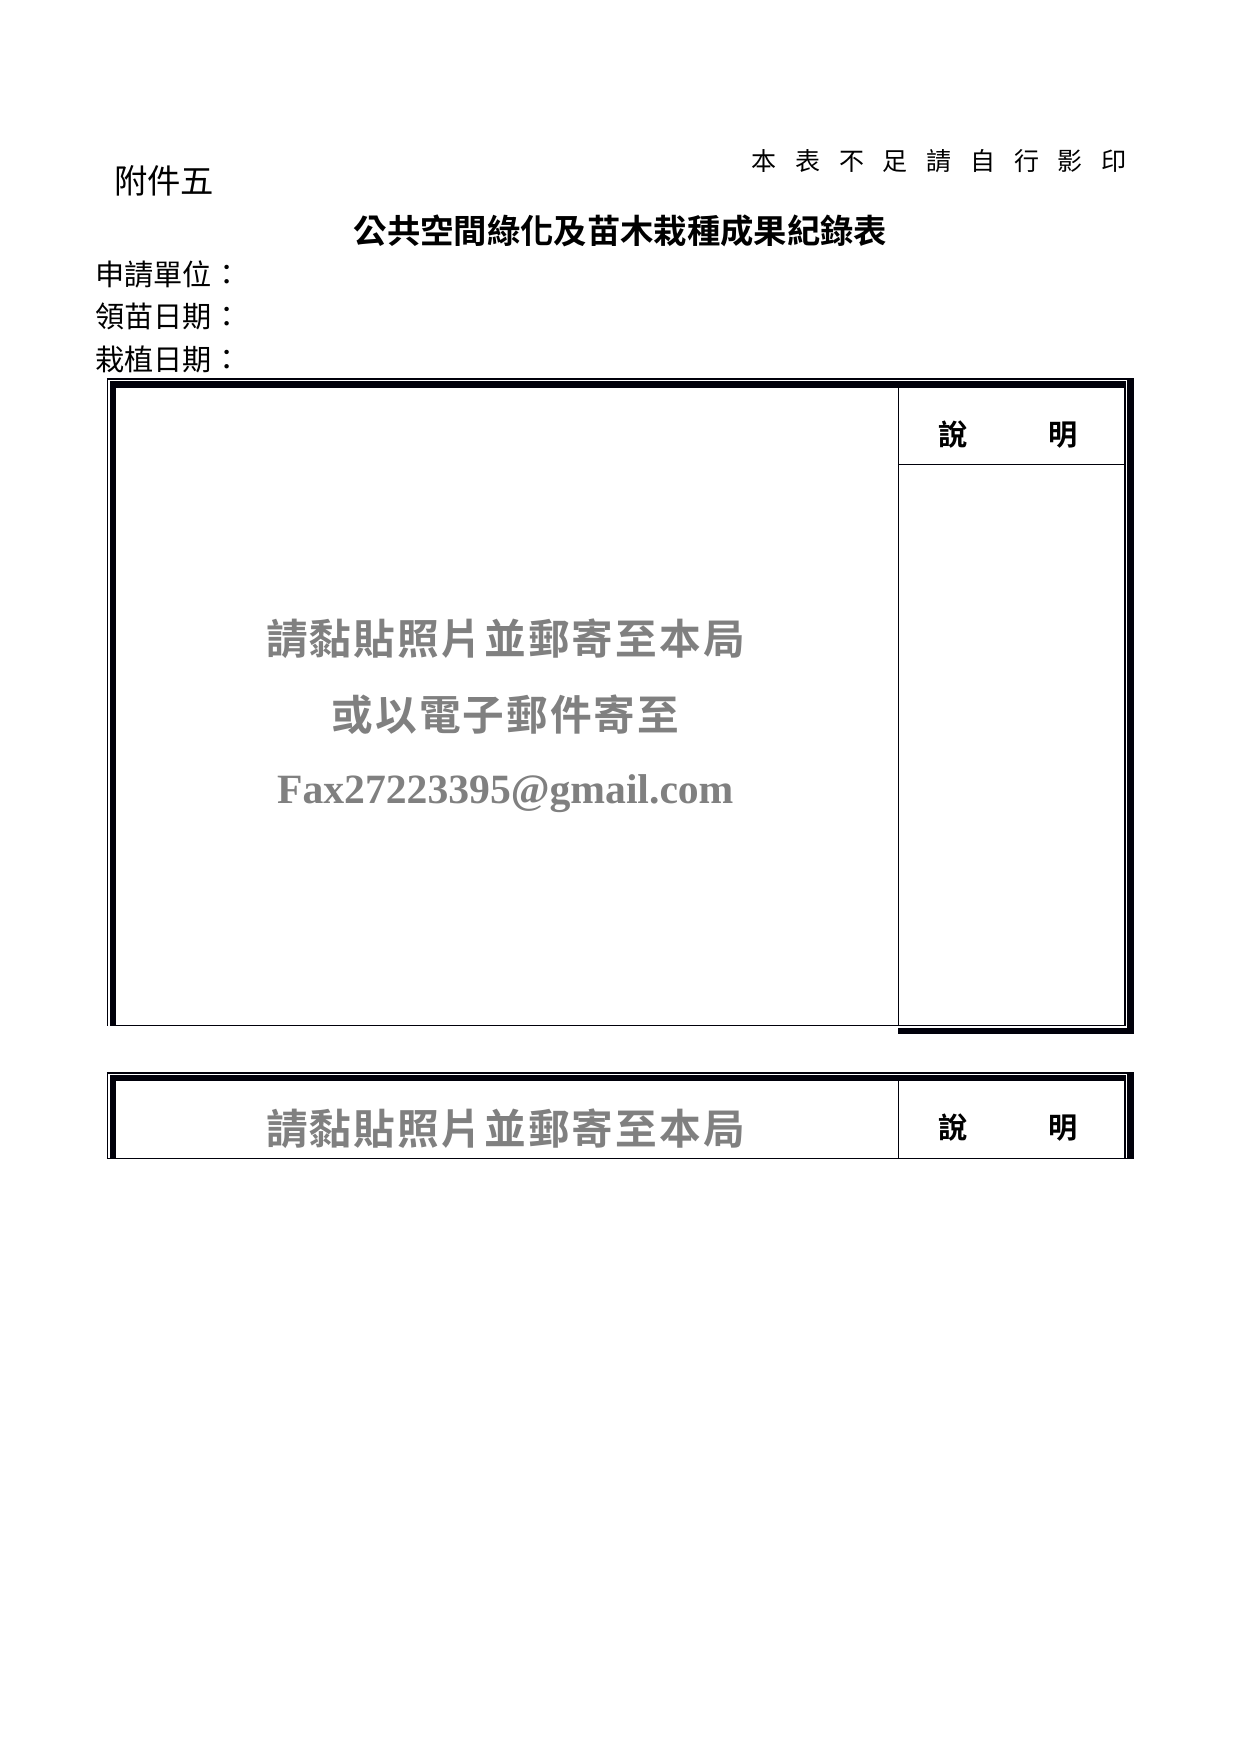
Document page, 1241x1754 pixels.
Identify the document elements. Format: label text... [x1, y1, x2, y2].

text 公共空間綠化及苗木栽種成果紀錄表 [95, 210, 1145, 251]
text 申請單位： [95, 251, 1145, 294]
table_header 說 明 [899, 1081, 1124, 1158]
table_header 請黏貼照片並郵寄至本局 或以電子郵件寄至Fax27223395@gmail.com [116, 388, 898, 1024]
text 栽植日期： [95, 336, 1145, 378]
table_header 說 明 [899, 388, 1124, 464]
text 本表不足請自行影印 [95, 133, 1145, 172]
text 附件五 [114, 160, 219, 202]
table_header 請黏貼照片並郵寄至本局 [116, 1081, 898, 1158]
text 領苗日期： [95, 294, 1145, 336]
table_cell [899, 465, 1124, 1024]
